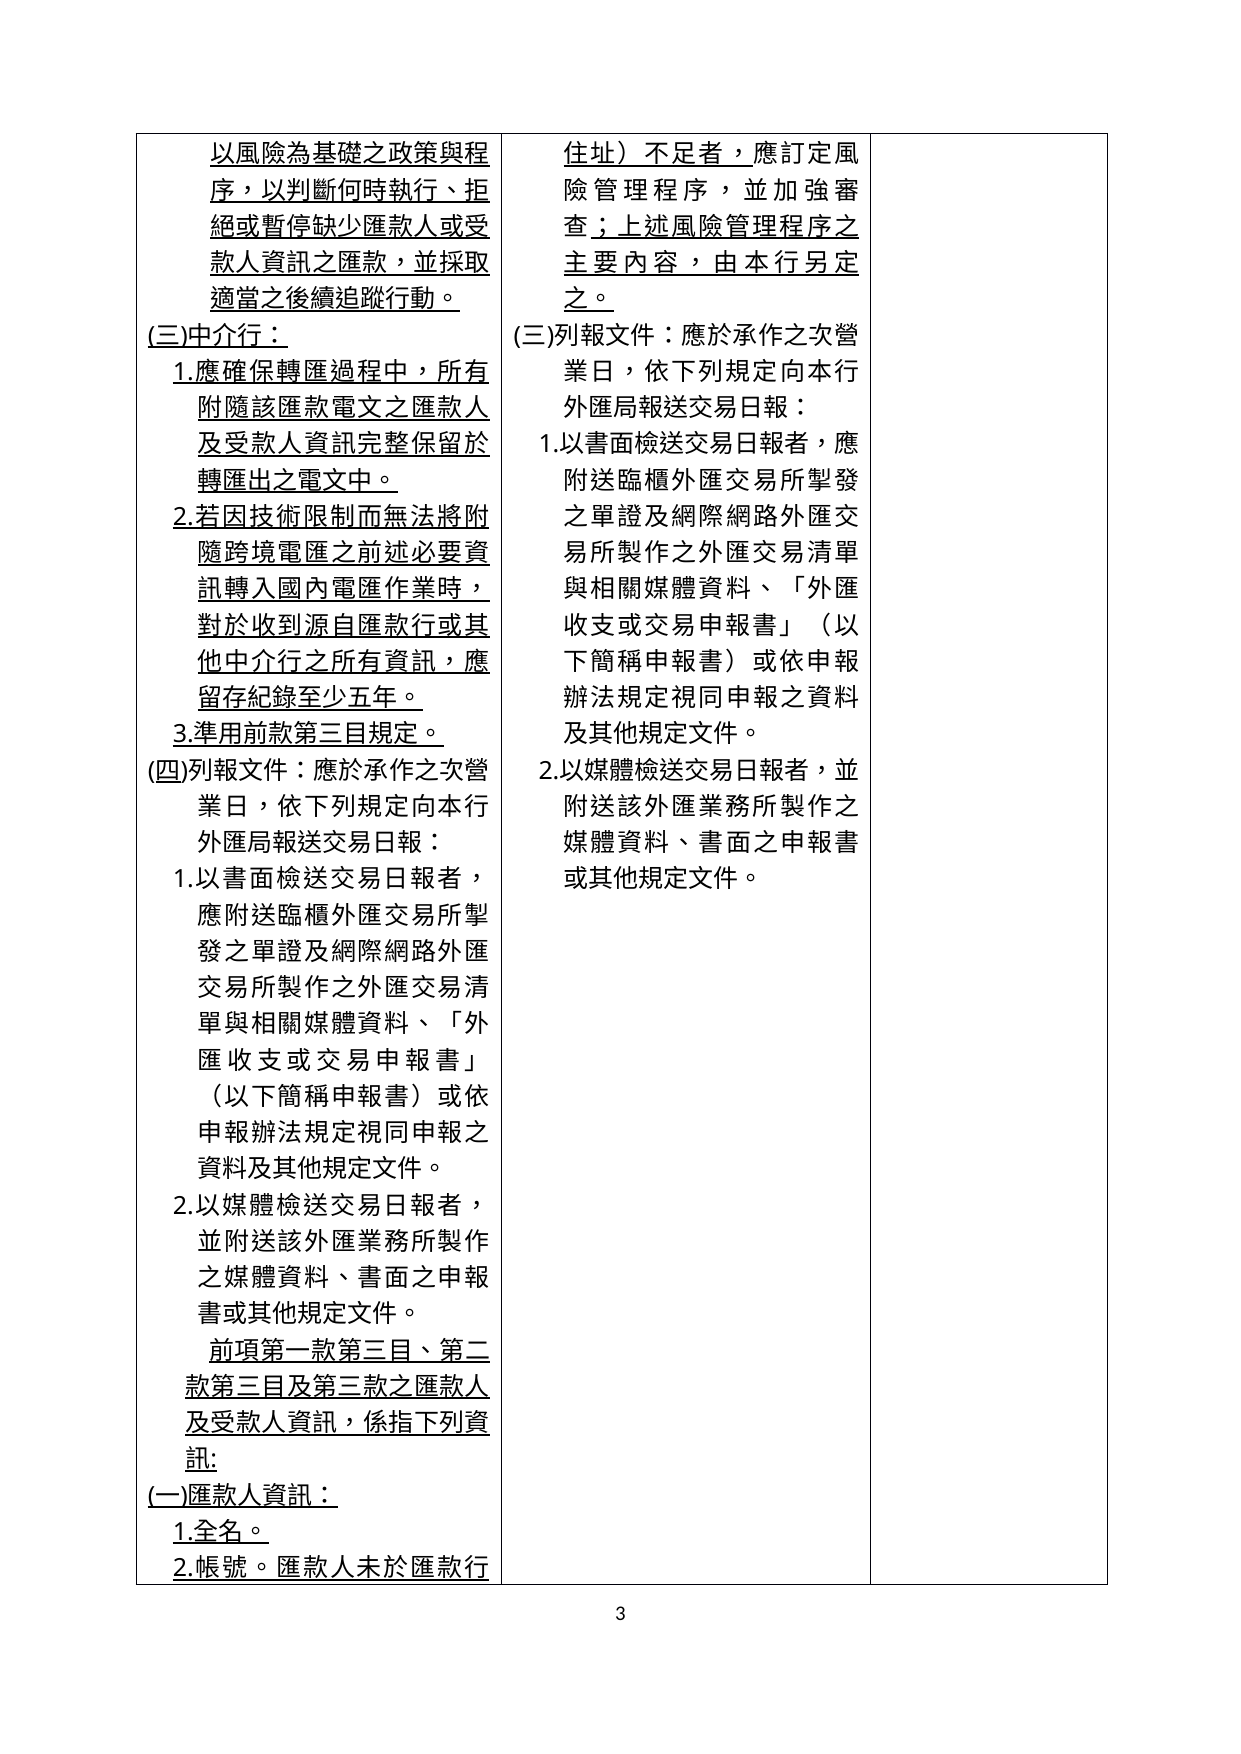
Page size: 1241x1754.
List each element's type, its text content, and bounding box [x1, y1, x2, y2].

table_cell [871, 134, 1107, 1584]
table_cell 以風險為基礎之政策與程序，以判斷何時執行、拒絕或暫停缺少匯款人或受款人資訊之匯款，並採取適當之後續追蹤行動。 (三)中介行： 1.應確保轉匯過程中，所有附隨該匯款電文之匯款人及受款人資訊完整保留於轉匯出之電文中。 2.若因技術限制而無法將附隨跨境電匯之前述必要資訊轉入國內電匯作業時，對於收到源自匯款行或其他中介行之所有資訊，應留存紀錄至少五年。 3.準用前款第三目規定。 (四)列報文件：應於承作之次營業日，依下列規定向本行外匯局報送交易日報： 1.以書面檢送交易日報者，應附送臨櫃外匯交易所掣發之單證及網際網路外匯交易所製作之外匯交易清單與相關媒體資料、「外匯收支或交易申報書」（以下簡稱申報書）或依申報辦法規定視同申報之資料及其他規定文件。 2.以媒體檢送交易日報者，並附送該外匯業務所製作之媒體資料、書面之申報書或其他規定文件。 前項第一款第三目、第二款第三目及第三款之匯款人及受款人資訊，係指下列資訊: (一)匯款人資訊： 1.全名。 2.帳號。匯款人未於匯款行 [137, 134, 501, 1584]
table_cell 住址）不足者，應訂定風險管理程序，並加強審查；上述風險管理程序之主要內容，由本行另定之。 (三)列報文件：應於承作之次營業日，依下列規定向本行外匯局報送交易日報： 1.以書面檢送交易日報者，應附送臨櫃外匯交易所掣發之單證及網際網路外匯交易所製作之外匯交易清單與相關媒體資料、「外匯收支或交易申報書」（以下簡稱申報書）或依申報辦法規定視同申報之資料及其他規定文件。 2.以媒體檢送交易日報者，並附送該外匯業務所製作之媒體資料、書面之申報書或其他規定文件。 [502, 134, 870, 1584]
